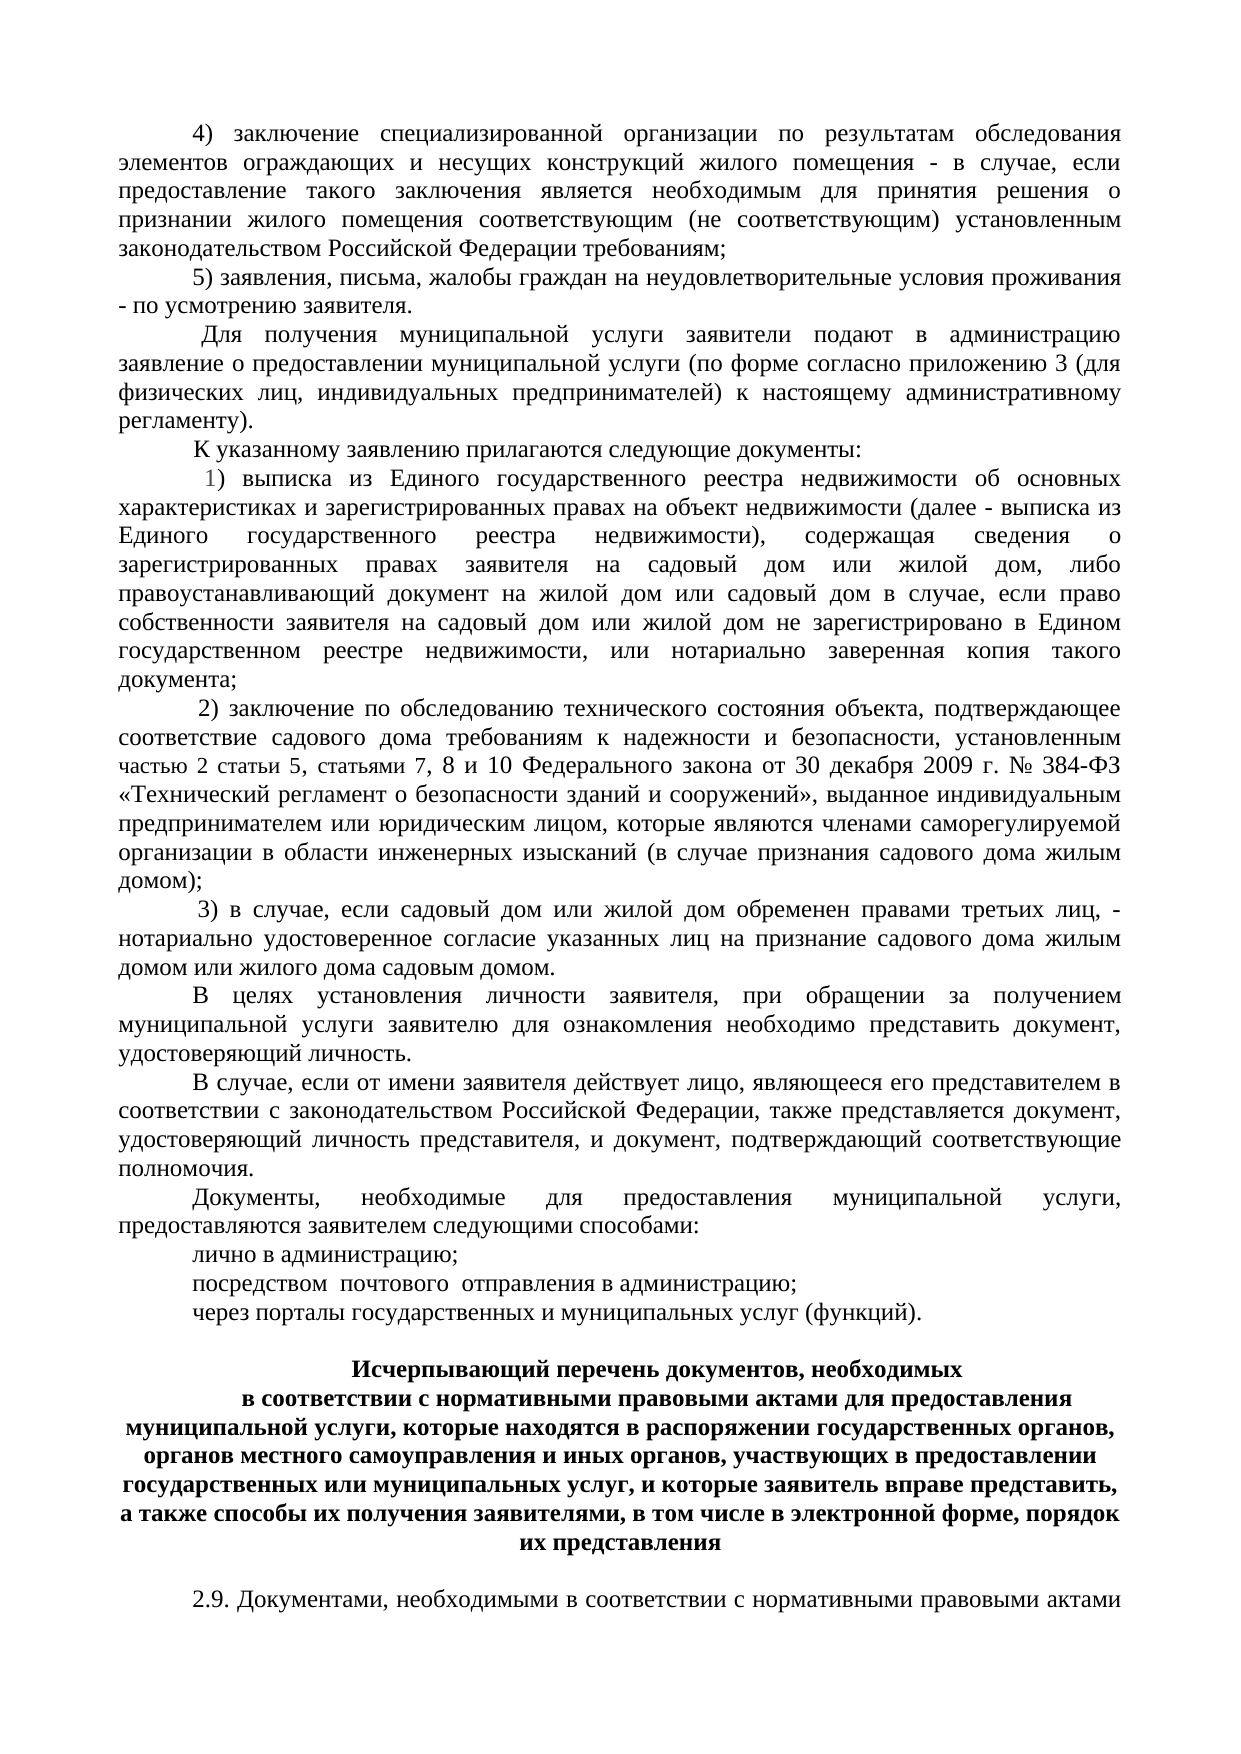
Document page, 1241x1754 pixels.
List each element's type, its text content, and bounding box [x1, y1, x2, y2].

text 3) в случае, если садовый дом или жилой дом обременен правами третьих лиц, - нотариально удостоверенное согласие указанных лиц на признание садового дома жилым домом или жилого дома садовым домом. [118, 894, 1122, 981]
text через порталы государственных и муниципальных услуг (функций). [118, 1297, 1122, 1326]
text 5) заявления, письма, жалобы граждан на неудовлетворительные условия проживания - по усмотрению заявителя. [118, 262, 1122, 319]
text Для получения муниципальной услуги заявители подают в администрацию заявление о предоставлении муниципальной услуги (по форме согласно приложению 3 (для физических лиц, индивидуальных предпринимателей) к настоящему административному регламенту). [118, 319, 1122, 434]
text Документы, необходимые для предоставления муниципальной услуги, предоставляются заявителем следующими способами: [118, 1182, 1122, 1239]
text 2) заключение по обследованию технического состояния объекта, подтверждающее соответствие садового дома требованиям к надежности и безопасности, установленным частью 2 статьи 5, статьями 7, 8 и 10 Федерального закона от 30 декабря 2009 г. № 384-ФЗ «Технический регламент о безопасности зданий и сооружений», выданное индивидуальным предпринимателем или юридическим лицом, которые являются членами саморегулируемой организации в области инженерных изысканий (в случае признания садового дома жилым домом); [118, 693, 1122, 894]
text В целях установления личности заявителя, при обращении за получением муниципальной услуги заявителю для ознакомления необходимо представить документ, удостоверяющий личность. [118, 981, 1122, 1067]
text В случае, если от имени заявителя действует лицо, являющееся его представителем в соответствии с законодательством Российской Федерации, также представляется документ, удостоверяющий личность представителя, и документ, подтверждающий соответствующие полномочия. [118, 1067, 1122, 1182]
text посредством почтового отправления в администрацию; [118, 1268, 1122, 1297]
text лично в администрацию; [118, 1239, 1122, 1268]
text 2.9. Документами, необходимыми в соответствии с нормативными правовыми актами [118, 1584, 1122, 1613]
text в соответствии с нормативными правовыми актами для предоставления муниципальной услуги, которые находятся в распоряжении государственных органов, органов местного самоуправления и иных органов, участвующих в предоставлении государственных или муниципальных услуг, и которые заявитель вправе представить, а также способы их получения заявителями, в том числе в электронной форме, порядок их представления [118, 1383, 1122, 1556]
text Исчерпывающий перечень документов, необходимых [118, 1354, 1122, 1383]
text 1) выписка из Единого государственного реестра недвижимости об основных характеристиках и зарегистрированных правах на объект недвижимости (далее - выписка из Единого государственного реестра недвижимости), содержащая сведения о зарегистрированных правах заявителя на садовый дом или жилой дом, либо правоустанавливающий документ на жилой дом или садовый дом в случае, если право собственности заявителя на садовый дом или жилой дом не зарегистрировано в Едином государственном реестре недвижимости, или нотариально заверенная копия такого документа; [118, 463, 1122, 693]
text К указанному заявлению прилагаются следующие документы: [118, 434, 1122, 463]
text 4) заключение специализированной организации по результатам обследования элементов ограждающих и несущих конструкций жилого помещения - в случае, если предоставление такого заключения является необходимым для принятия решения о признании жилого помещения соответствующим (не соответствующим) установленным законодательством Российской Федерации требованиям; [118, 118, 1122, 262]
